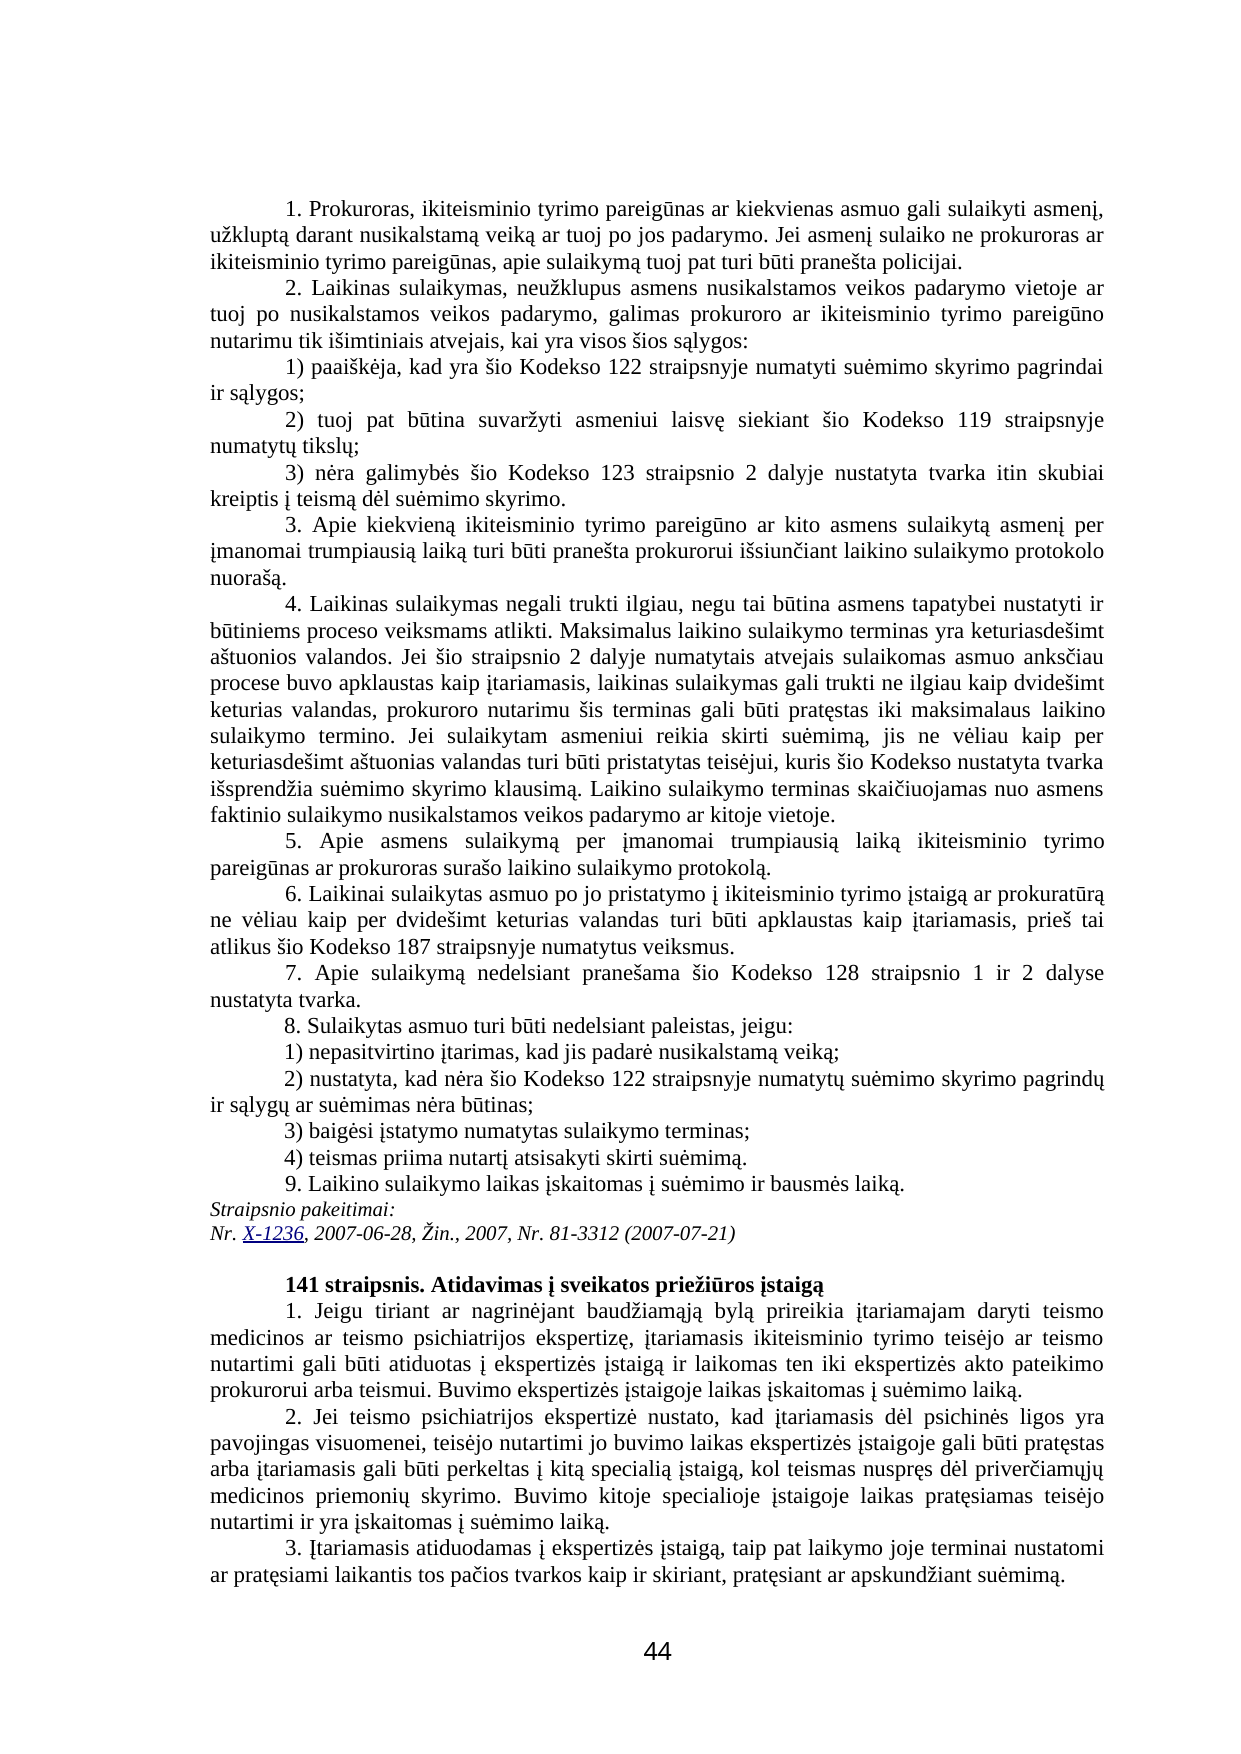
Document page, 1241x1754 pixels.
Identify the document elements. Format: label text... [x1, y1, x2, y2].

text 1. Jeigu tiriant ar nagrinėjant baudžiamąją bylą prireikia įtariamajam daryti teismo medicinos ar teismo psichiatrijos ekspertizę, įtariamasis ikiteisminio tyrimo teisėjo ar teismo nutartimi gali būti atiduotas į ekspertizės įstaigą ir laikomas ten iki ekspertizės akto pateikimo prokurorui arba teismui. Buvimo ekspertizės įstaigoje laikas įskaitomas į suėmimo laiką. [210, 1297, 1106, 1403]
text 3. Apie kiekvieną ikiteisminio tyrimo pareigūno ar kito asmens sulaikytą asmenį per įmanomai trumpiausią laiką turi būti pranešta prokurorui išsiunčiant laikino sulaikymo protokolo nuorašą. [210, 511, 1106, 590]
text 1) nepasitvirtino įtarimas, kad jis padarė nusikalstamą veiką; [210, 1038, 1106, 1065]
text 141 straipsnis. Atidavimas į sveikatos priežiūros įstaigą [210, 1271, 1106, 1297]
text 1) paaiškėja, kad yra šio Kodekso 122 straipsnyje numatyti suėmimo skyrimo pagrindai ir sąlygos; [210, 353, 1106, 406]
text 3) nėra galimybės šio Kodekso 123 straipsnio 2 dalyje nustatyta tvarka itin skubiai kreiptis į teismą dėl suėmimo skyrimo. [210, 458, 1106, 511]
text 4) teismas priima nutartį atsisakyti skirti suėmimą. [210, 1144, 1106, 1170]
text 6. Laikinai sulaikytas asmuo po jo pristatymo į ikiteisminio tyrimo įstaigą ar prokuratūrą ne vėliau kaip per dvidešimt keturias valandas turi būti apklaustas kaip įtariamasis, prieš tai atlikus šio Kodekso 187 straipsnyje numatytus veiksmus. [210, 880, 1106, 959]
text 7. Apie sulaikymą nedelsiant pranešama šio Kodekso 128 straipsnio 1 ir 2 dalyse nustatyta tvarka. [210, 959, 1106, 1012]
text 9. Laikino sulaikymo laikas įskaitomas į suėmimo ir bausmės laiką. [210, 1170, 1106, 1196]
text 5. Apie asmens sulaikymą per įmanomai trumpiausią laiką ikiteisminio tyrimo pareigūnas ar prokuroras surašo laikino sulaikymo protokolą. [210, 827, 1106, 880]
text 3) baigėsi įstatymo numatytas sulaikymo terminas; [210, 1117, 1106, 1144]
text Straipsnio pakeitimai: [210, 1196, 1106, 1221]
text 8. Sulaikytas asmuo turi būti nedelsiant paleistas, jeigu: [210, 1012, 1106, 1038]
text 2) nustatyta, kad nėra šio Kodekso 122 straipsnyje numatytų suėmimo skyrimo pagrindų ir sąlygų ar suėmimas nėra būtinas; [210, 1065, 1106, 1117]
text 2. Jei teismo psichiatrijos ekspertizė nustato, kad įtariamasis dėl psichinės ligos yra pavojingas visuomenei, teisėjo nutartimi jo buvimo laikas ekspertizės įstaigoje gali būti pratęstas arba įtariamasis gali būti perkeltas į kitą specialią įstaigą, kol teismas nuspręs dėl priverčiamųjų medicinos priemonių skyrimo. Buvimo kitoje specialioje įstaigoje laikas pratęsiamas teisėjo nutartimi ir yra įskaitomas į suėmimo laiką. [210, 1403, 1106, 1534]
text 4. Laikinas sulaikymas negali trukti ilgiau, negu tai būtina asmens tapatybei nustatyti ir būtiniems proceso veiksmams atlikti. Maksimalus laikino sulaikymo terminas yra keturiasdešimt aštuonios valandos. Jei šio straipsnio 2 dalyje numatytais atvejais sulaikomas asmuo anksčiau procese buvo apklaustas kaip įtariamasis, laikinas sulaikymas gali trukti ne ilgiau kaip dvidešimt keturias valandas, prokuroro nutarimu šis terminas gali būti pratęstas iki maksimalaus laikino sulaikymo termino. Jei sulaikytam asmeniui reikia skirti suėmimą, jis ne vėliau kaip per keturiasdešimt aštuonias valandas turi būti pristatytas teisėjui, kuris šio Kodekso nustatyta tvarka išsprendžia suėmimo skyrimo klausimą. Laikino sulaikymo terminas skaičiuojamas nuo asmens faktinio sulaikymo nusikalstamos veikos padarymo ar kitoje vietoje. [210, 590, 1106, 827]
text 2) tuoj pat būtina suvaržyti asmeniui laisvę siekiant šio Kodekso 119 straipsnyje numatytų tikslų; [210, 406, 1106, 458]
text 1. Prokuroras, ikiteisminio tyrimo pareigūnas ar kiekvienas asmuo gali sulaikyti asmenį, užkluptą darant nusikalstamą veiką ar tuoj po jos padarymo. Jei asmenį sulaiko ne prokuroras ar ikiteisminio tyrimo pareigūnas, apie sulaikymą tuoj pat turi būti pranešta policijai. [210, 195, 1106, 274]
text 2. Laikinas sulaikymas, neužklupus asmens nusikalstamos veikos padarymo vietoje ar tuoj po nusikalstamos veikos padarymo, galimas prokuroro ar ikiteisminio tyrimo pareigūno nutarimu tik išimtiniais atvejais, kai yra visos šios sąlygos: [210, 274, 1106, 353]
text Nr. X-1236, 2007-06-28, Žin., 2007, Nr. 81-3312 (2007-07-21) [210, 1221, 1106, 1244]
text 3. Įtariamasis atiduodamas į ekspertizės įstaigą, taip pat laikymo joje terminai nustatomi ar pratęsiami laikantis tos pačios tvarkos kaip ir skiriant, pratęsiant ar apskundžiant suėmimą. [210, 1534, 1106, 1587]
